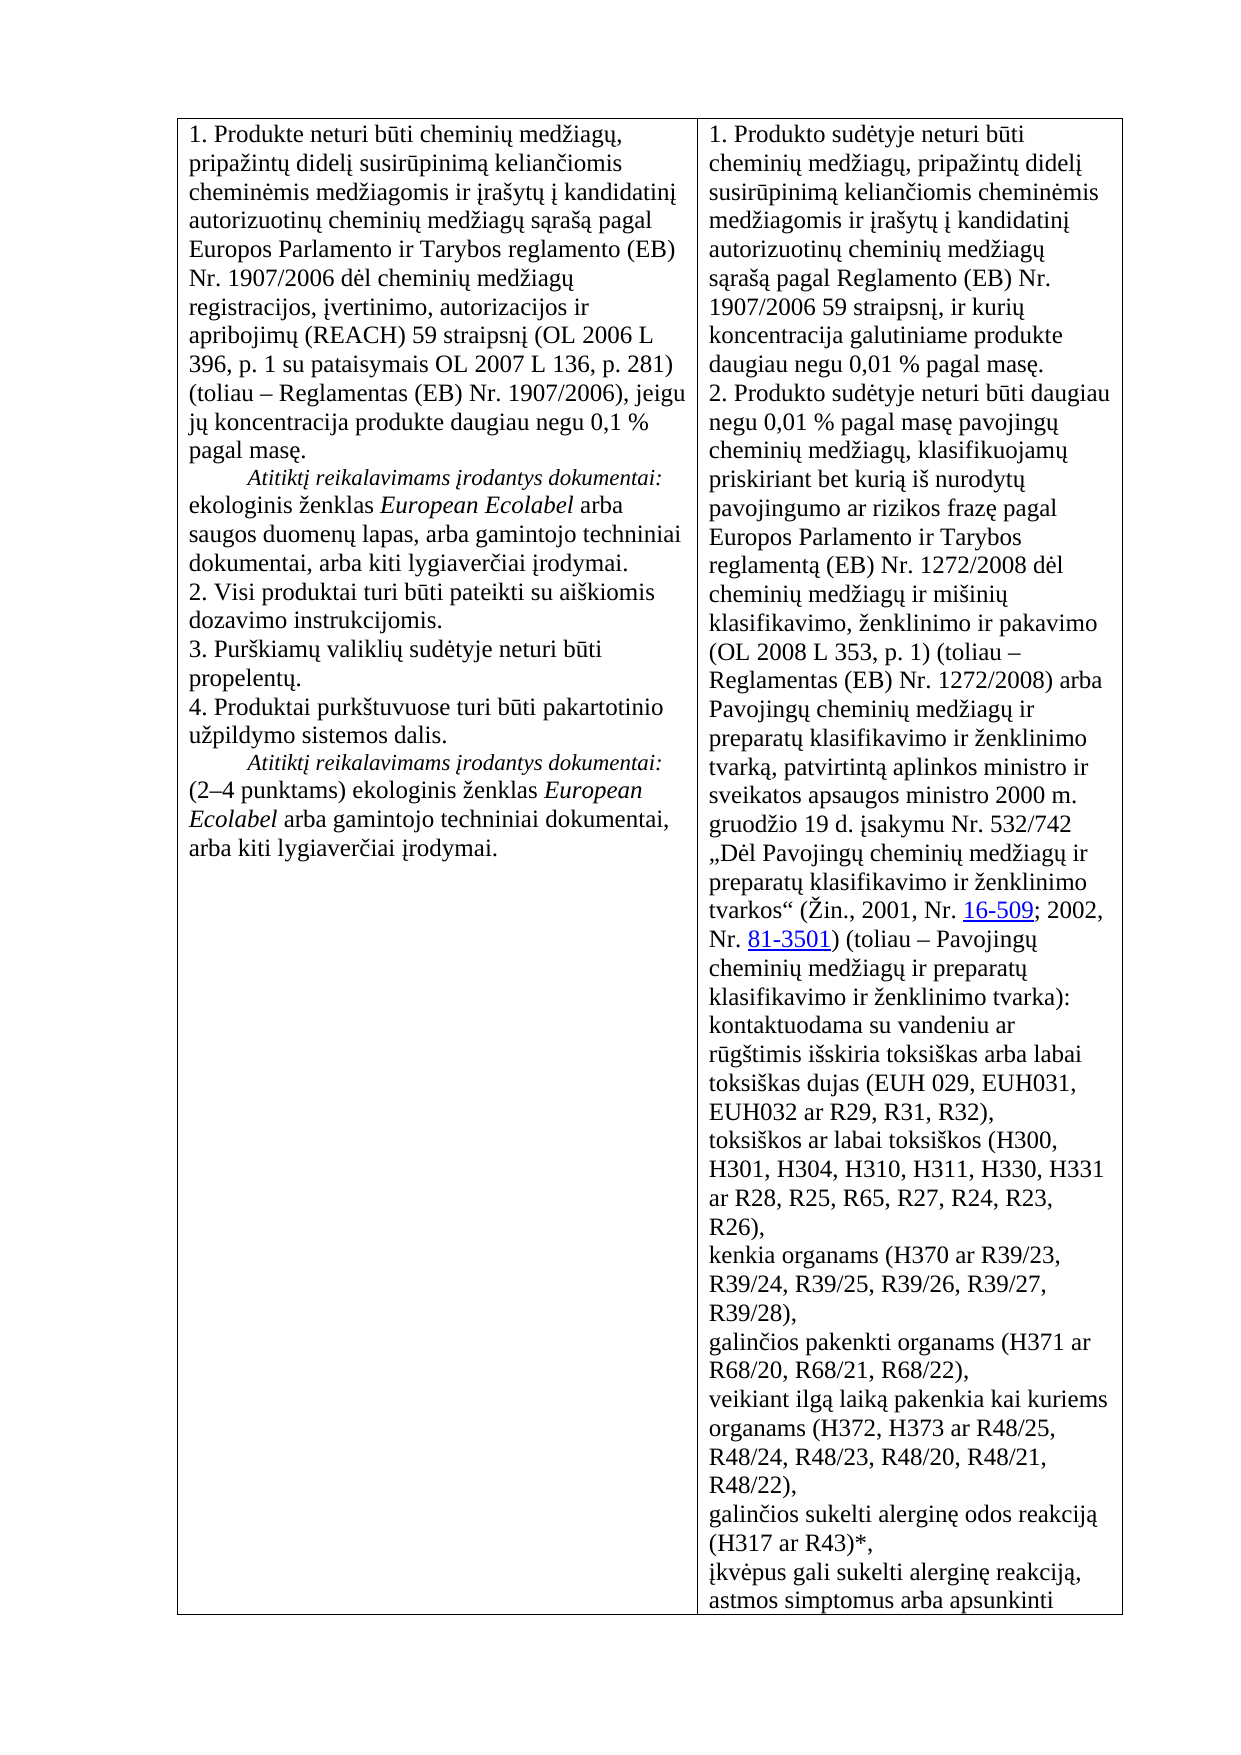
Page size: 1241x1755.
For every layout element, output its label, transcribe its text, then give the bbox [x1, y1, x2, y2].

table_cell 1. Produkte neturi būti cheminių medžiagų, pripažintų didelį susirūpinimą keliančiomis cheminėmis medžiagomis ir įrašytų į kandidatinį autorizuotinų cheminių medžiagų sąrašą pagal Europos Parlamento ir Tarybos reglamento (EB) Nr. 1907/2006 dėl cheminių medžiagų registracijos, įvertinimo, autorizacijos ir apribojimų (REACH) 59 straipsnį (OL 2006 L 396, p. 1 su pataisymais OL 2007 L 136, p. 281) (toliau – Reglamentas (EB) Nr. 1907/2006), jeigu jų koncentracija produkte daugiau negu 0,1 % pagal masę. Atitiktį reikalavimams įrodantys dokumentai: ekologinis ženklas European Ecolabel arba saugos duomenų lapas, arba gamintojo techniniai dokumentai, arba kiti lygiaverčiai įrodymai. 2. Visi produktai turi būti pateikti su aiškiomis dozavimo instrukcijomis. 3. Purškiamų valiklių sudėtyje neturi būti propelentų. 4. Produktai purkštuvuose turi būti pakartotinio užpildymo sistemos dalis. Atitiktį reikalavimams įrodantys dokumentai: (2–4 punktams) ekologinis ženklas European Ecolabel arba gamintojo techniniai dokumentai, arba kiti lygiaverčiai įrodymai. [178, 119, 697, 1614]
table_cell 1. Produkto sudėtyje neturi būti cheminių medžiagų, pripažintų didelį susirūpinimą keliančiomis cheminėmis medžiagomis ir įrašytų į kandidatinį autorizuotinų cheminių medžiagų sąrašą pagal Reglamento (EB) Nr. 1907/2006 59 straipsnį, ir kurių koncentracija galutiniame produkte daugiau negu 0,01 % pagal masę. 2. Produkto sudėtyje neturi būti daugiau negu 0,01 % pagal masę pavojingų cheminių medžiagų, klasifikuojamų priskiriant bet kurią iš nurodytų pavojingumo ar rizikos frazę pagal Europos Parlamento ir Tarybos reglamentą (EB) Nr. 1272/2008 dėl cheminių medžiagų ir mišinių klasifikavimo, ženklinimo ir pakavimo (OL 2008 L 353, p. 1) (toliau – Reglamentas (EB) Nr. 1272/2008) arba Pavojingų cheminių medžiagų ir preparatų klasifikavimo ir ženklinimo tvarką, patvirtintą aplinkos ministro ir sveikatos apsaugos ministro 2000 m. gruodžio 19 d. įsakymu Nr. 532/742 „Dėl Pavojingų cheminių medžiagų ir preparatų klasifikavimo ir ženklinimo tvarkos“ (Žin., 2001, Nr. 16-509; 2002, Nr. 81-3501) (toliau – Pavojingų cheminių medžiagų ir preparatų klasifikavimo ir ženklinimo tvarka): kontaktuodama su vandeniu ar rūgštimis išskiria toksiškas arba labai toksiškas dujas (EUH 029, EUH031, EUH032 ar R29, R31, R32), toksiškos ar labai toksiškos (H300, H301, H304, H310, H311, H330, H331 ar R28, R25, R65, R27, R24, R23, R26), kenkia organams (H370 ar R39/23, R39/24, R39/25, R39/26, R39/27, R39/28), galinčios pakenkti organams (H371 ar R68/20, R68/21, R68/22), veikiant ilgą laiką pakenkia kai kuriems organams (H372, H373 ar R48/25, R48/24, R48/23, R48/20, R48/21, R48/22), galinčios sukelti alerginę odos reakciją (H317 ar R43)*, įkvėpus gali sukelti alerginę reakciją, astmos simptomus arba apsunkinti kvėpavimą (H334 ar R42),* *netaikoma fermentams sukeliančios paveldimus genetinius defektus (H340, H341 ar R46, R68), kancerogeninės (H350, H350i, H351 ar R45, R49, R40), toksiškos reprodukcijai (H360D, H360F, H360FD, H360Fd, H360Df, H361f, H361d, H361fd, H362 ar R60, R61, R60-61, R60-63, R61-62, R62, R63, R62-63, R64), toksiška patekus į akis (EUH070 ar R39-41), pavojingos vandens aplinkai* (H400**, H410, H411, H412 ar R50**, R50-53, R51-53, R52-53), *Netaikoma kvapiosioms medžiagoms. **Netaikoma paviršinio aktyvumo medžiagoms, kai koncentracija produkte < 25%. Procentinė dalis turi būti padalinta iš M faktoriaus, nustatyto pagal Reglamentą (EB) Nr. 1272/2008. gali sukelti ilgalaikį kenksmingą poveikį vandens organizmams (H413 ar R53), pavojinga ozono sluoksniui (EUH059 ar R59). 3. Produkto sudėtyje neturi būti daugiau kaip 0,01 % pagal masę šių cheminių medžiagų: – fosforo (P) (100 g universalaus valiklio, kuris naudojamas neskiestas, fosforo kiekis neturi viršyti 0,2 g; universalių valiklių, kurie prieš naudojimą skiedžiami vandeniu, fosforo kiekis neturi viršyti 0,02 g dozės, kurios pagal gamintojo rekomendaciją reikia paruošti 1 l plovimo vandens); – biocidų, naudojamų ne kaip konservantai. Produkte gali būti biocidų tik tuo atveju, jeigu jie naudojami produktui konservuoti ir jeigu pagal Pavojingų cheminių medžiagų ir preparatų klasifikavimo ir ženklinimo tvarką arba pagal Reglamentą (EB) Nr. 1272/2008 jiems priskiriamos H410/R50-53 arba H411/R51-53, nebent jie nėra potencialiai bioakumuliatyvūs, t. y. oktanolio vandens pasiskirstymo koeficiento logaritmas log POW < 3,0 (nebent eksperimentiškai nustatytas biologinės koncentracijos koeficientas BCF <= 100). Atitiktį reikalavimams įrodantys dokumentai: (1–3 punktams) ekologinis ženklas European Ecolabel arba saugos duomenų lapas, arba gamintojo techniniai dokumentai, arba pripažintosios (notifikuotos) įstaigos atlikto bandymo protokolas, arba kiti lygiaverčiai įrodymai. 4. Produkto ribinio skiedimo tūrio (CDVilgalaikis)32 vertė turi neviršyti: – universaliems valikliams, kurie prieš naudojimą skiedžiami vandeniu, – 18 000 l. CDVilgalaikis vertė, apskaičiuota pagal gramais nurodytą produkto dozę, kurios pagal gamintojo rekomendaciją reikia norint paruošti 1 litrą plovimo vandens (įprastai suteptiems paviršiams); – 100 g universalaus valiklio, kuris naudojamas neskiestas, – 52 000 l. Atitiktį reikalavimams įrodantys dokumentai: ekologinis ženklas European Ecolabel arba gamintojo techniniai dokumentai, arba pateikti skaičiavimai, arba kiti lygiaverčiai įrodymai. 5. Pagrindinės pakuotės ir naudmenų masės santykis (WUR)33 neturi viršyti šių verčių: – koncentruotiems produktams, įskaitant skystos ir kietos konsistencijos koncentruotus produktus, kurie prieš naudojimą skiedžiami vandeniu, – 1,2 gramo pakuotės litrui naudojamo tirpalo (plovimo vandens); – paruoštiems naudoti produktams, t. y. produktams, kurie naudojami neskiesti, – 150 gramų pakuotės litrui naudojamo tirpalo (plovimo vandens). Atitiktį reikalavimams įrodantys dokumentai: ekologinis ženklas European Ecolabel arba Nordic Swan, arba gamintojo techniniai dokumentai, arba pateikti skaičiavimai, arba kiti lygiaverčiai įrodymai. 6. Pakuotė ir jos dalys turi būti pagamintos taip, kad jas būtų galima pakartotinai naudoti, perdirbti ar kitaip naudoti. Atitiktį reikalavimams įrodantys dokumentai: pakuotės aprašymas arba kiti lygiaverčiai įrodymai. [698, 119, 1122, 1614]
